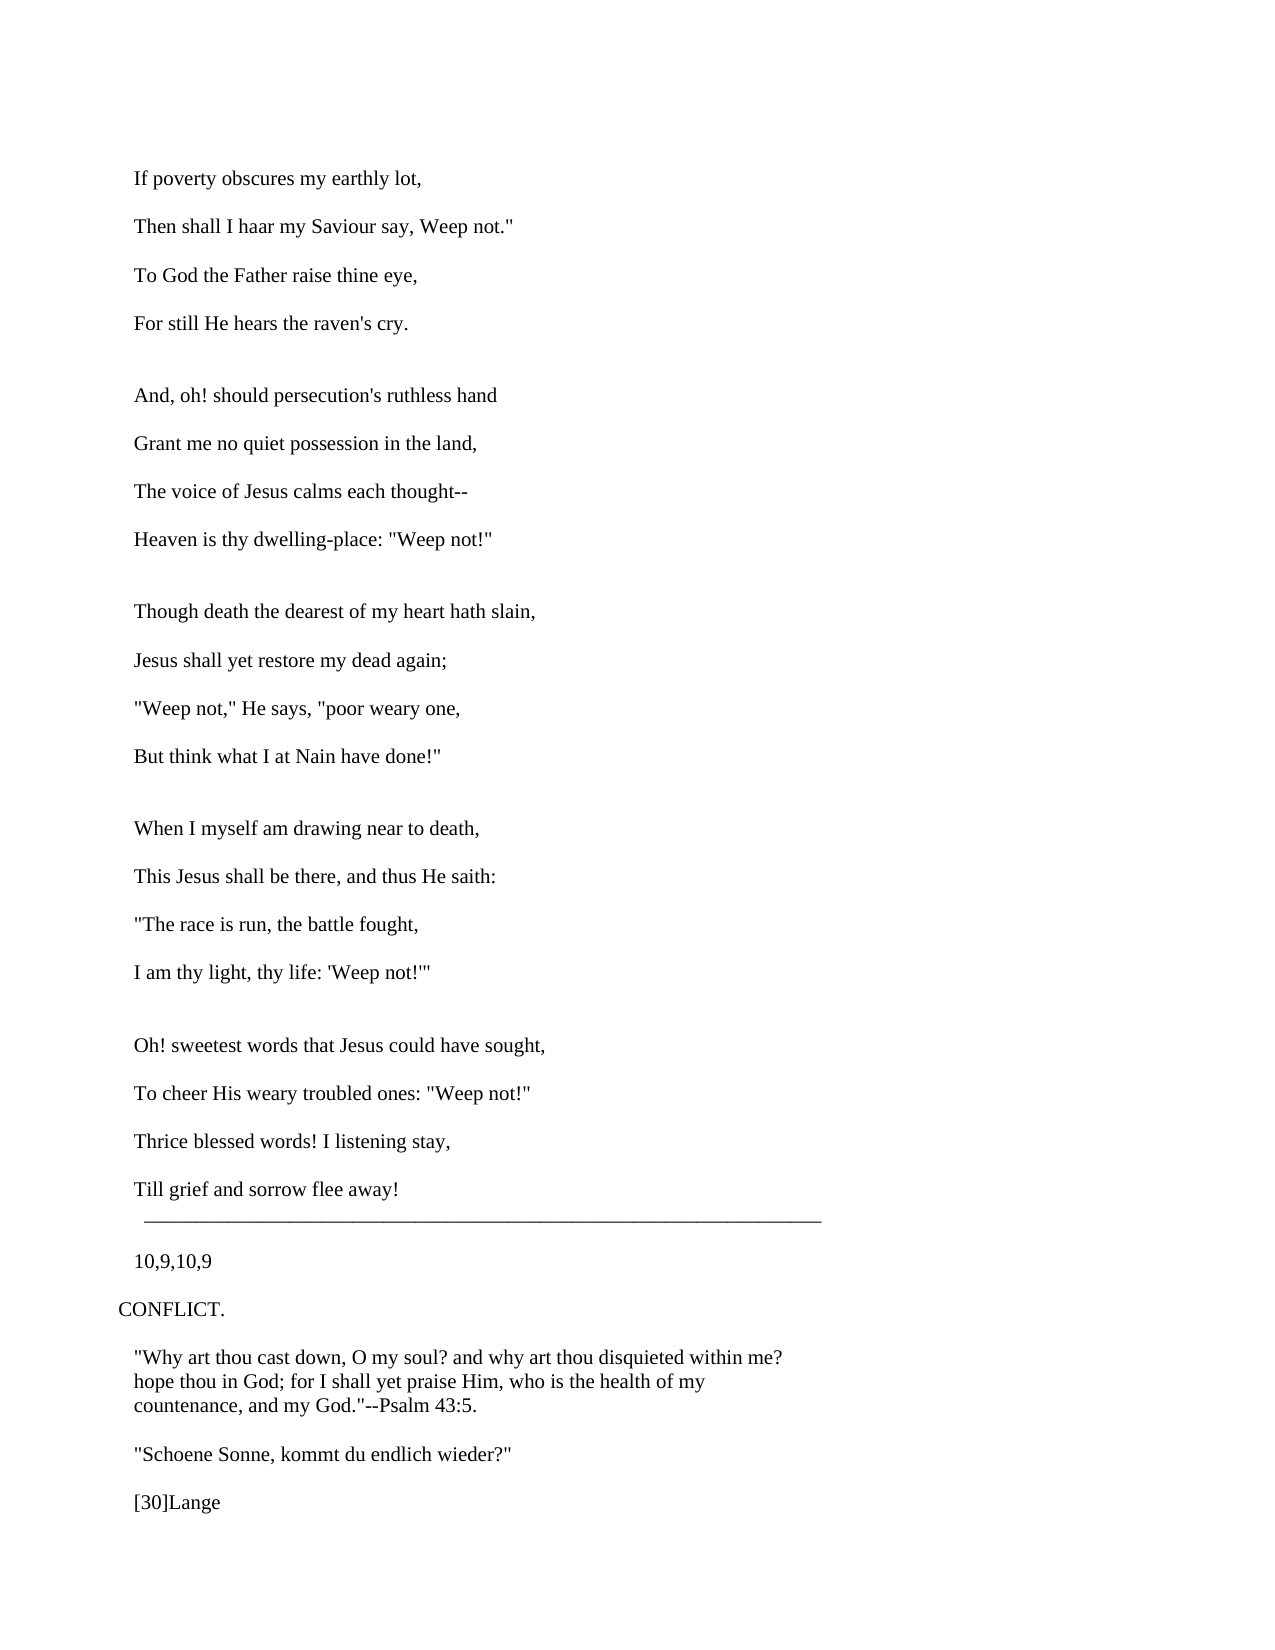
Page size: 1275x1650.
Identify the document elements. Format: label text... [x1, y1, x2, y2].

text To God the Father raise thine eye, [118, 262, 1157, 287]
text Oh! sweetest words that Jesus could have sought, [118, 1032, 1157, 1057]
text "Why art thou cast down, O my soul? and why art thou disquieted within me? [118, 1345, 1157, 1369]
text "Weep not," He says, "poor weary one, [118, 696, 1157, 720]
text Then shall I haar my Saviour say, Weep not." [118, 214, 1157, 238]
text This Jesus shall be there, and thus He saith: [118, 864, 1157, 888]
text But think what I at Nain have done!" [118, 744, 1157, 768]
text I am thy light, thy life: 'Weep not!'" [118, 960, 1157, 984]
text The voice of Jesus calms each thought-- [118, 479, 1157, 503]
text For still He hears the raven's cry. [118, 311, 1157, 335]
text Heaven is thy dwelling-place: "Weep not!" [118, 527, 1157, 551]
text To cheer His weary troubled ones: "Weep not!" [118, 1081, 1157, 1105]
text countenance, and my God."--Psalm 43:5. [118, 1393, 1157, 1417]
text _________________________________________________________________ [118, 1201, 1157, 1225]
text CONFLICT. [118, 1297, 1157, 1321]
text When I myself am drawing near to death, [118, 816, 1157, 840]
text [30]Lange [118, 1490, 1157, 1514]
text If poverty obscures my earthly lot, [118, 166, 1157, 190]
text Till grief and sorrow flee away! [118, 1177, 1157, 1201]
text 10,9,10,9 [118, 1249, 1157, 1273]
text hope thou in God; for I shall yet praise Him, who is the health of my [118, 1369, 1157, 1393]
text "Schoene Sonne, kommt du endlich wieder?" [118, 1442, 1157, 1466]
text Grant me no quiet possession in the land, [118, 431, 1157, 455]
text "The race is run, the battle fought, [118, 912, 1157, 936]
text Though death the dearest of my heart hath slain, [118, 599, 1157, 623]
text And, oh! should persecution's ruthless hand [118, 383, 1157, 407]
text Thrice blessed words! I listening stay, [118, 1129, 1157, 1153]
text Jesus shall yet restore my dead again; [118, 647, 1157, 672]
